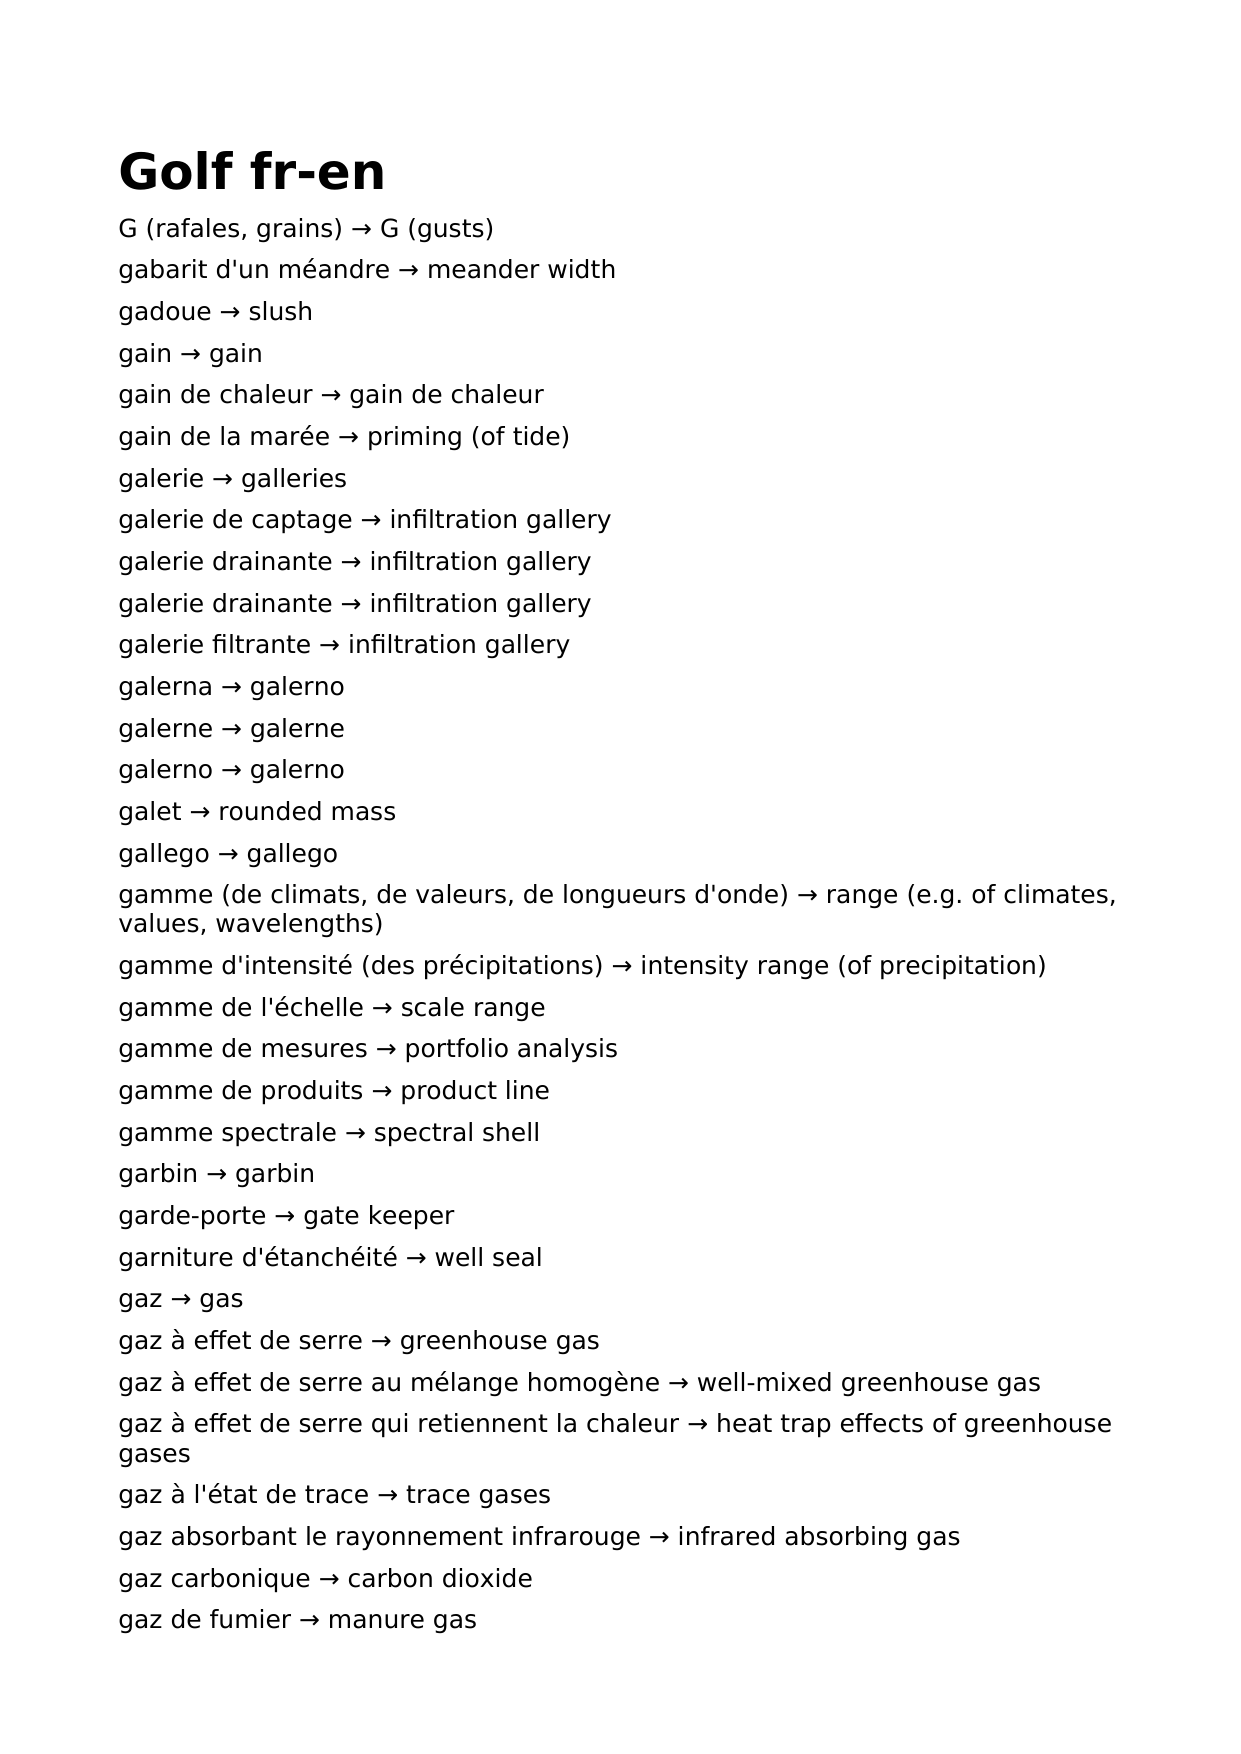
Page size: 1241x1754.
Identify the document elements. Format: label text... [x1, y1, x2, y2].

text galerie drainante → infiltration gallery [118, 547, 1122, 576]
text gaz à effet de serre qui retiennent la chaleur → heat trap effects of greenhouse gases [118, 1410, 1122, 1468]
text gaz → gas [118, 1285, 1122, 1314]
text gaz absorbant le rayonnement infrarouge → infrared absorbing gas [118, 1522, 1122, 1551]
text galerne → galerne [118, 714, 1122, 743]
text garbin → garbin [118, 1160, 1122, 1189]
text galerie drainante → infiltration gallery [118, 589, 1122, 618]
text galerie → galleries [118, 464, 1122, 493]
text gaz carbonique → carbon dioxide [118, 1564, 1122, 1593]
text galerie filtrante → infiltration gallery [118, 631, 1122, 660]
text gain → gain [118, 339, 1122, 368]
text gamme de l'échelle → scale range [118, 993, 1122, 1022]
text gaz à effet de serre au mélange homogène → well-mixed greenhouse gas [118, 1368, 1122, 1397]
text galet → rounded mass [118, 797, 1122, 826]
subtitle Golf fr-en [118, 143, 1122, 201]
text gaz de fumier → manure gas [118, 1606, 1122, 1635]
text gaz à l'état de trace → trace gases [118, 1481, 1122, 1510]
text gamme spectrale → spectral shell [118, 1118, 1122, 1147]
text gain de la marée → priming (of tide) [118, 422, 1122, 451]
text gadoue → slush [118, 297, 1122, 326]
text gabarit d'un méandre → meander width [118, 256, 1122, 285]
text gain de chaleur → gain de chaleur [118, 381, 1122, 410]
text gaz à effet de serre → greenhouse gas [118, 1326, 1122, 1356]
text garde-porte → gate keeper [118, 1201, 1122, 1231]
text gamme (de climats, de valeurs, de longueurs d'onde) → range (e.g. of climates, values, wavelengths) [118, 881, 1122, 939]
text gamme de produits → product line [118, 1076, 1122, 1106]
text garniture d'étanchéité → well seal [118, 1243, 1122, 1272]
text gallego → gallego [118, 839, 1122, 868]
text galerna → galerno [118, 672, 1122, 701]
text galerie de captage → infiltration gallery [118, 506, 1122, 535]
text galerno → galerno [118, 756, 1122, 785]
text G (rafales, grains) → G (gusts) [118, 214, 1122, 243]
text gamme de mesures → portfolio analysis [118, 1035, 1122, 1064]
text gamme d'intensité (des précipitations) → intensity range (of precipitation) [118, 951, 1122, 981]
